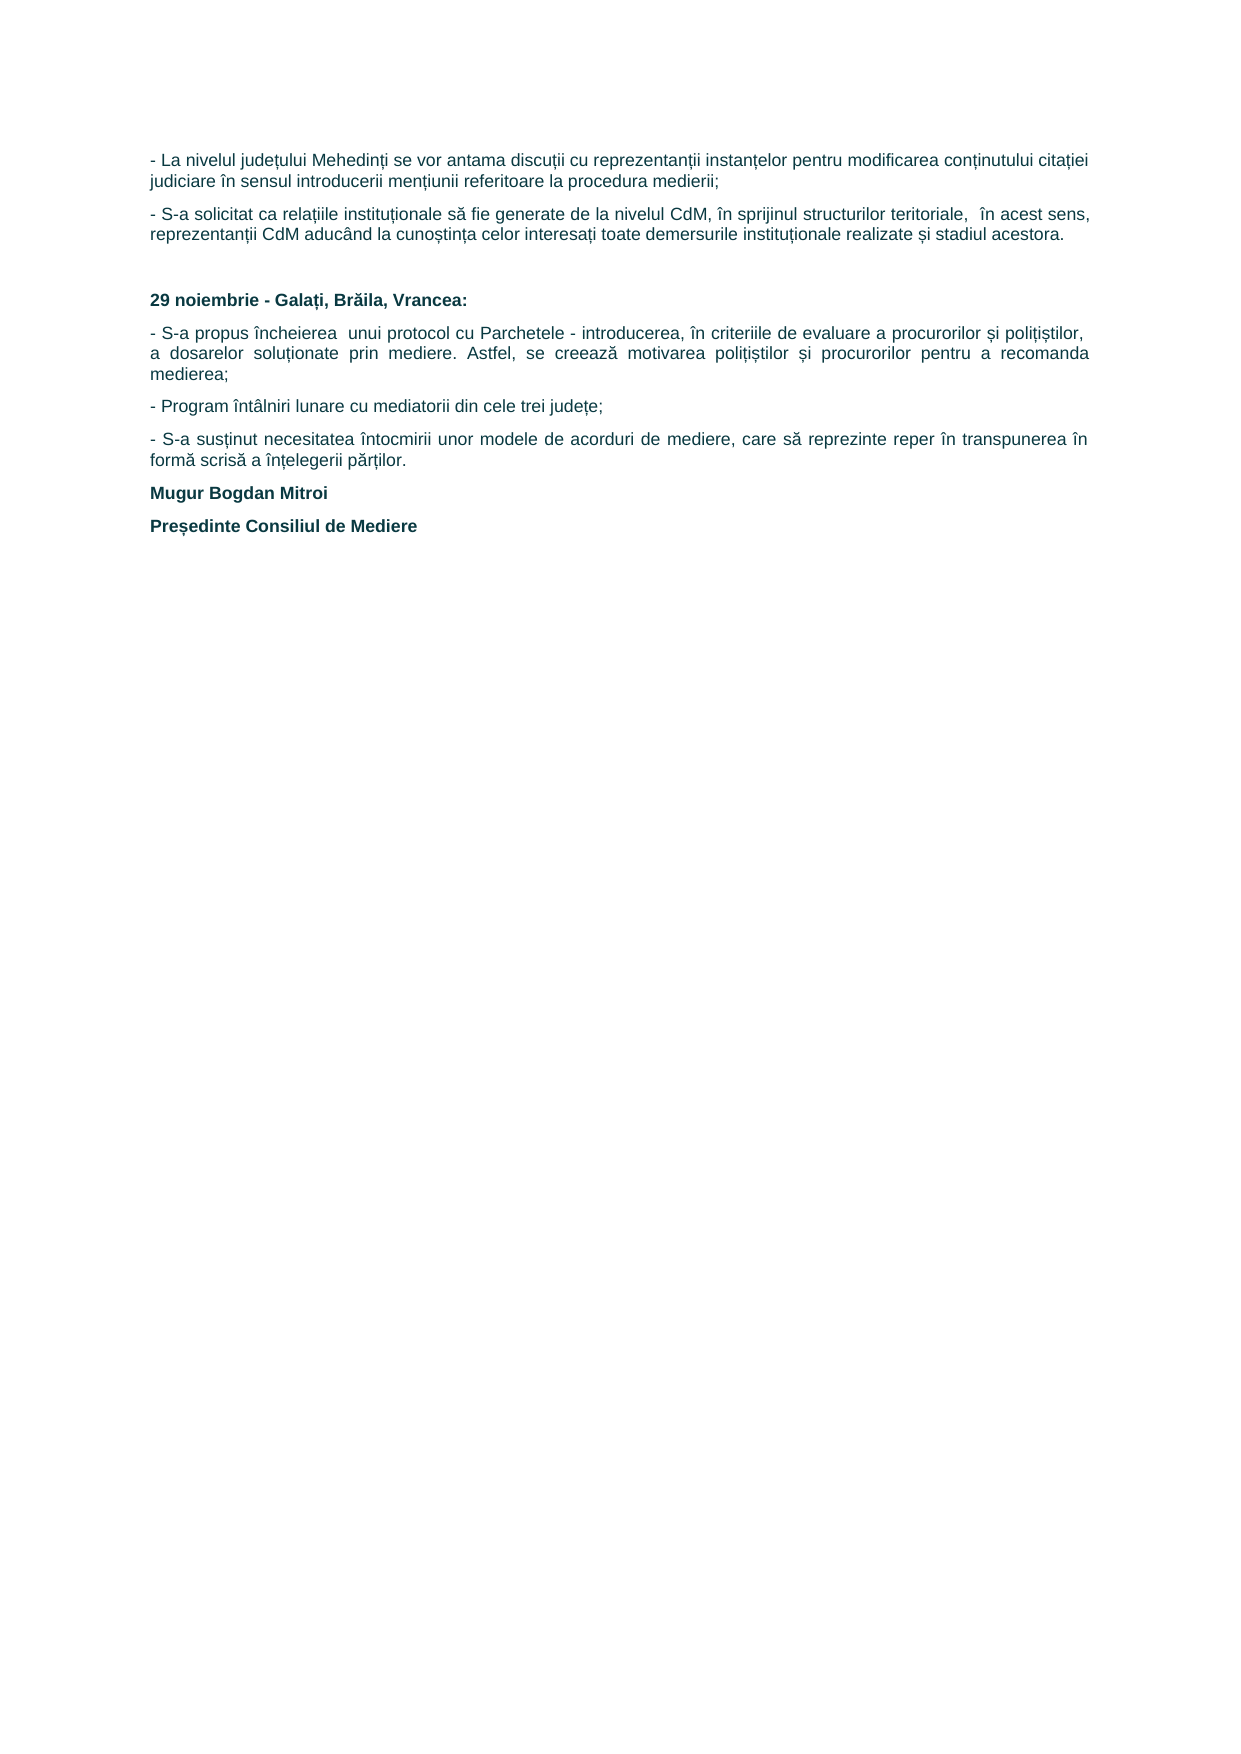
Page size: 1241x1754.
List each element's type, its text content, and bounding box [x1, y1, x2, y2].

text Președinte Consiliul de Mediere [150, 515, 1090, 536]
text - Program întâlniri lunare cu mediatorii din cele trei județe; [150, 396, 1090, 417]
text - S-a propus încheierea unui protocol cu Parchetele - introducerea, în criteriile de evaluare a procurorilor și polițiștilor, a dosarelor soluționate prin mediere. Astfel, se creează motivarea polițiștilor și procurorilor pentru a recomanda medierea; [150, 322, 1090, 384]
text 29 noiembrie - Galați, Brăila, Vrancea: [150, 289, 1090, 310]
text - S-a susținut necesitatea întocmirii unor modele de acorduri de mediere, care să reprezinte reper în transpunerea în formă scrisă a înțelegerii părților. [150, 429, 1090, 470]
text - S-a solicitat ca relațiile instituționale să fie generate de la nivelul CdM, în sprijinul structurilor teritoriale, în acest sens, reprezentanții CdM aducând la cunoștința celor interesați toate demersurile instituționale realizate și stadiul acestora. [150, 203, 1090, 244]
text Mugur Bogdan Mitroi [150, 482, 1090, 503]
text - La nivelul județului Mehedinți se vor antama discuții cu reprezentanții instanțelor pentru modificarea conținutului citației judiciare în sensul introducerii mențiunii referitoare la procedura medierii; [150, 150, 1090, 191]
